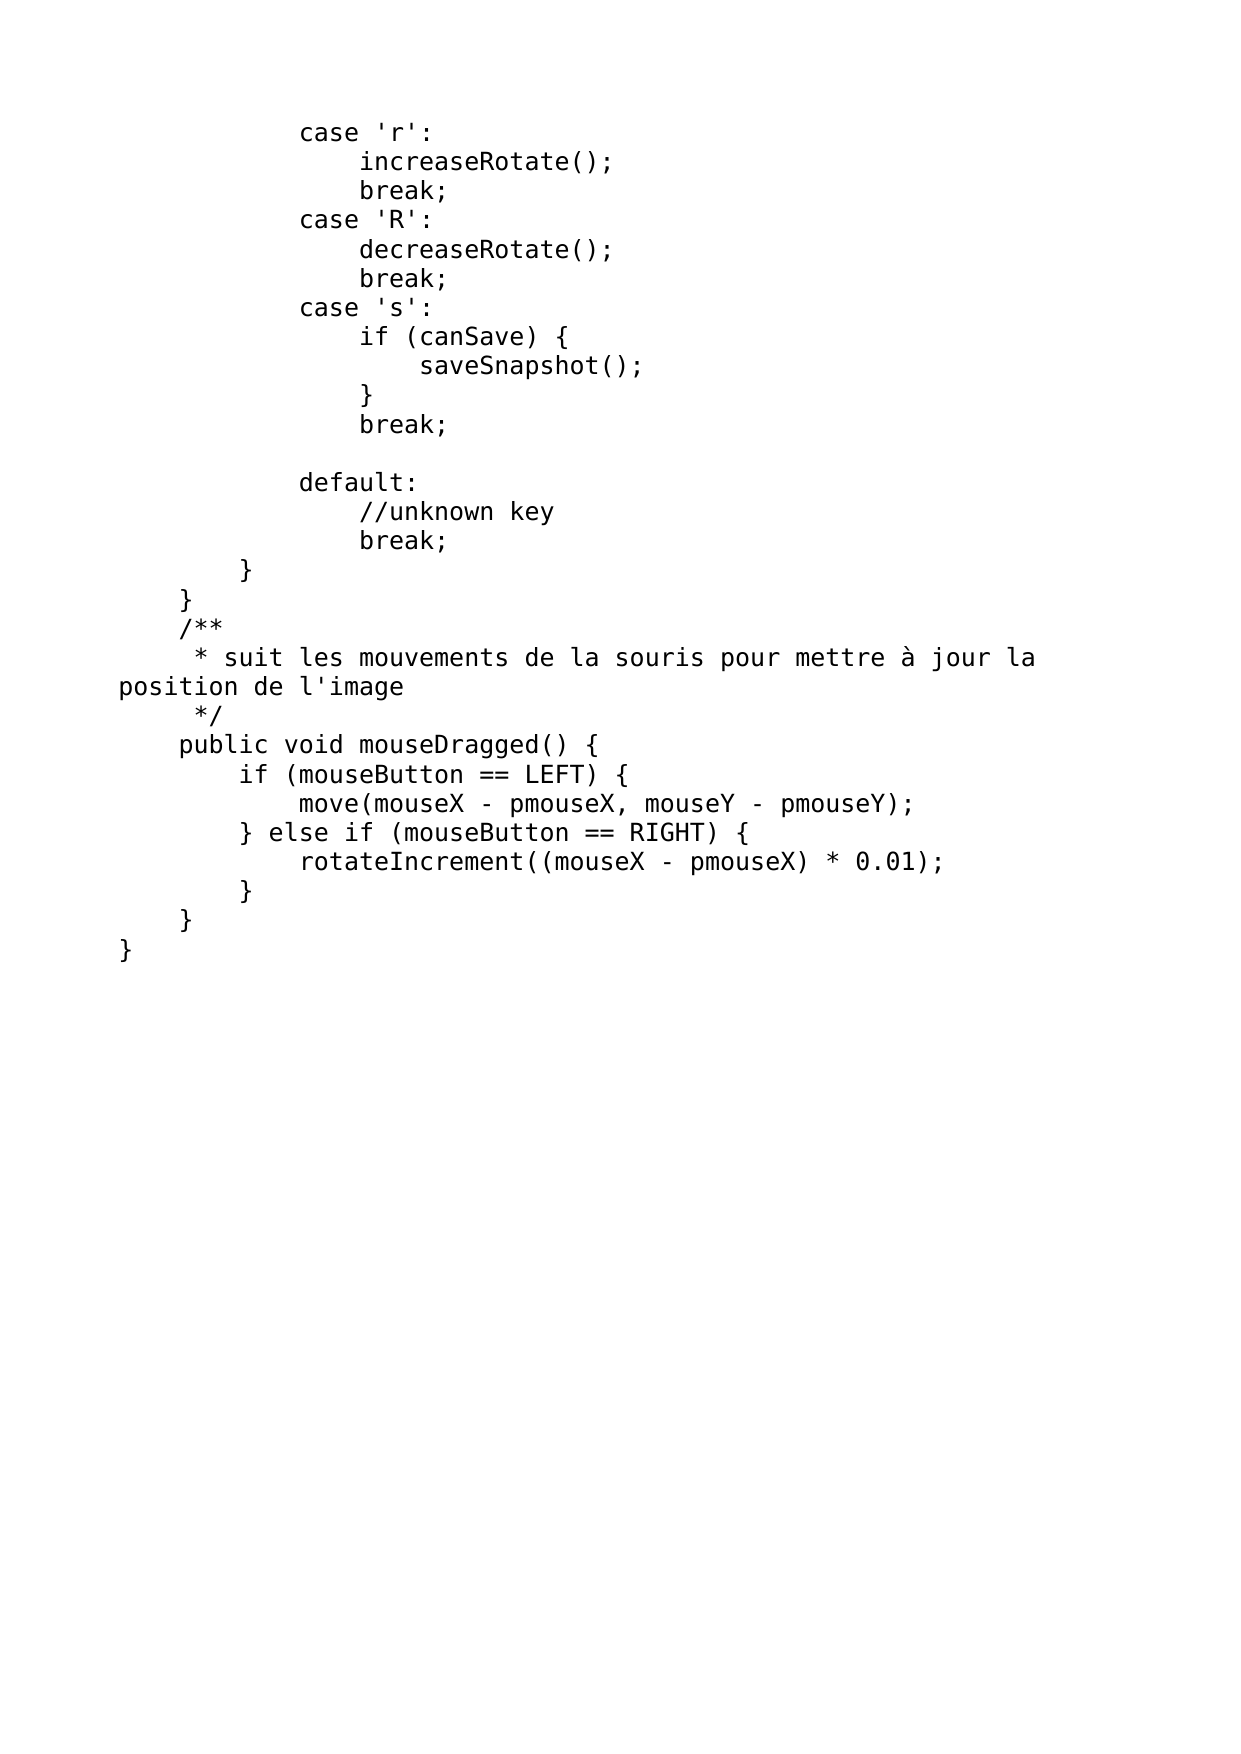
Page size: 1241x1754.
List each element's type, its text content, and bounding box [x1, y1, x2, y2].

text case 'r': increaseRotate(); break; case 'R': decreaseRotate(); break; case 's': if (canSave) { saveSnapshot(); } break; default: //unknown key break; } } /** * suit les mouvements de la souris pour mettre à jour la position de l'image */ public void mouseDragged() { if (mouseButton == LEFT) { move(mouseX - pmouseX, mouseY - pmouseY); } else if (mouseButton == RIGHT) { rotateIncrement((mouseX - pmouseX) * 0.01); } } } [118, 118, 1122, 964]
